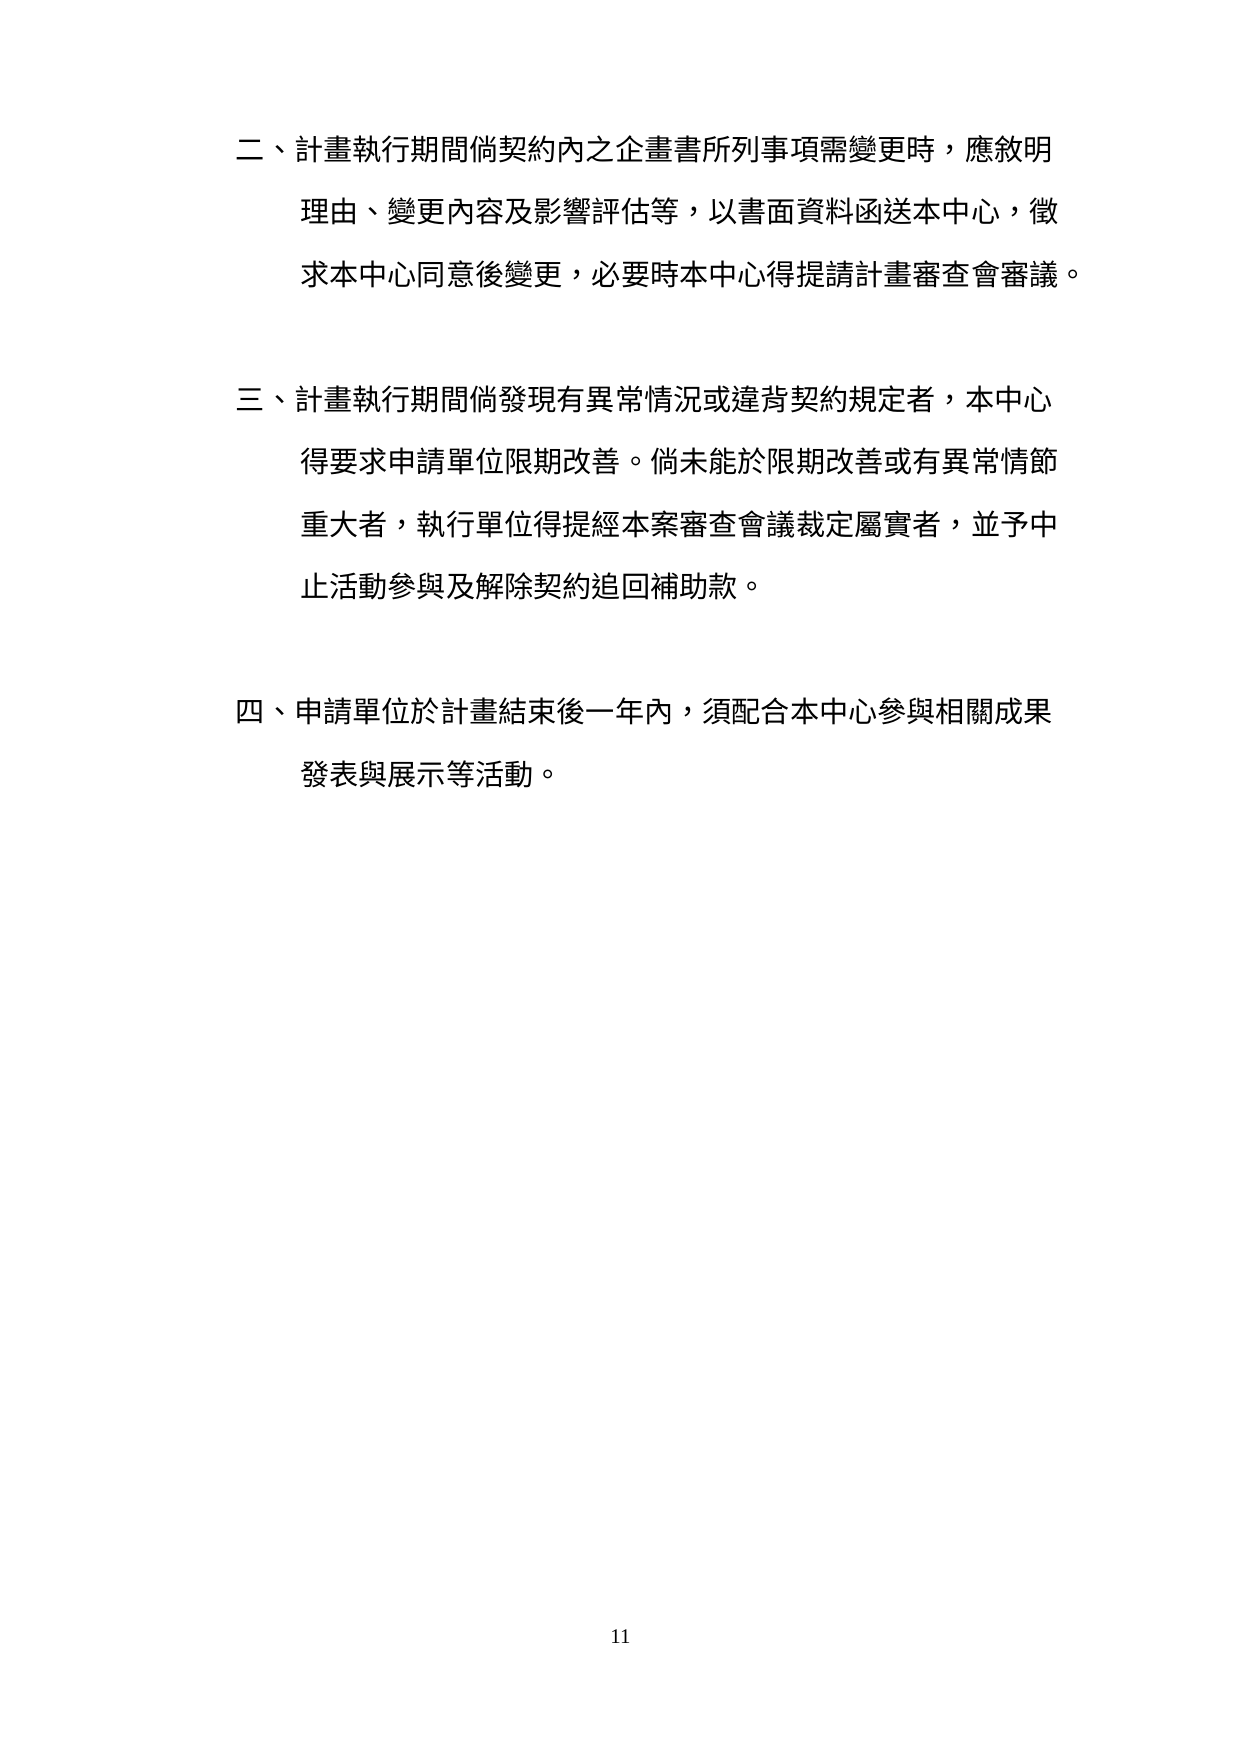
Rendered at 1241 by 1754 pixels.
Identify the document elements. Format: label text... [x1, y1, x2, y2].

text 三、計畫執行期間倘發現有異常情況或違背契約規定者，本中心得要求申請單位限期改善。倘未能於限期改善或有異常情節重大者，執行單位得提經本案審查會議裁定屬實者，並予中止活動參與及解除契約追回補助款。 [236, 356, 1063, 606]
text 四、申請單位於計畫結束後一年內，須配合本中心參與相關成果發表與展示等活動。 [236, 668, 1063, 793]
text 二、計畫執行期間倘契約內之企畫書所列事項需變更時，應敘明理由、變更內容及影響評估等，以書面資料函送本中心，徵求本中心同意後變更，必要時本中心得提請計畫審查會審議。 [236, 106, 1063, 293]
